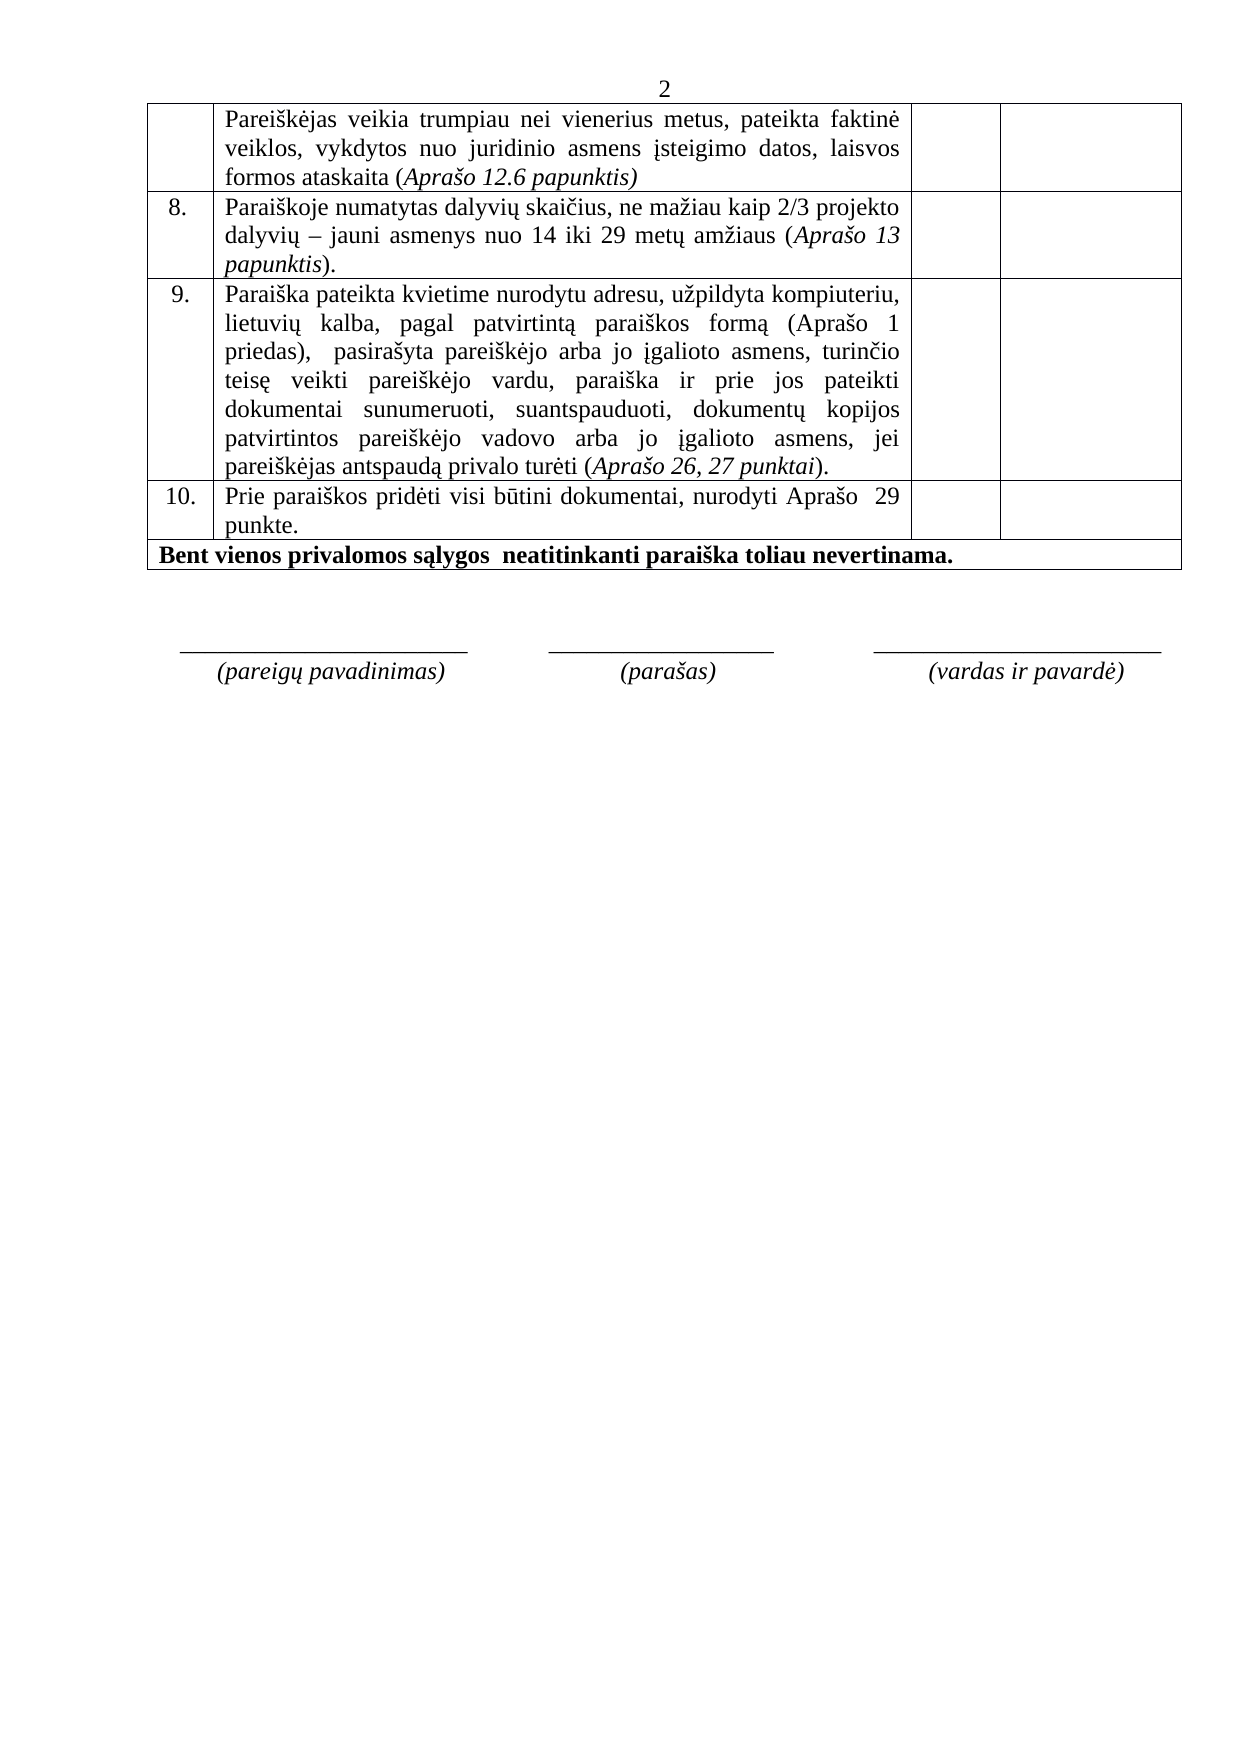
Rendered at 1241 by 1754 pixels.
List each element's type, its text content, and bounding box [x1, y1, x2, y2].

table_cell 8. [148, 192, 213, 278]
table_cell [1001, 279, 1181, 480]
text _______________________ __________________ _______________________ [74, 627, 1181, 656]
text (pareigų pavadinimas) (parašas) (vardas ir pavardė) [74, 656, 1181, 684]
table_cell Bent vienos privalomos sąlygos neatitinkanti paraiška toliau nevertinama. [148, 540, 1181, 568]
table_cell [148, 104, 213, 191]
table_cell [1001, 192, 1181, 278]
table_cell [1001, 481, 1181, 539]
table_cell [1001, 104, 1181, 191]
table_cell [912, 279, 1000, 480]
table_cell 9. [148, 279, 213, 480]
table_cell [912, 104, 1000, 191]
table_cell Pareiškėjas veikia trumpiau nei vienerius metus, pateikta faktinė veiklos, vykdytos nuo juridinio asmens įsteigimo datos, laisvos formos ataskaita (Aprašo 12.6 papunktis) [214, 104, 911, 191]
table_cell Paraiškoje numatytas dalyvių skaičius, ne mažiau kaip 2/3 projekto dalyvių – jauni asmenys nuo 14 iki 29 metų amžiaus (Aprašo 13 papunktis). [214, 192, 911, 278]
table_cell [912, 481, 1000, 539]
table_cell Prie paraiškos pridėti visi būtini dokumentai, nurodyti Aprašo 29 punkte. [214, 481, 911, 539]
table_cell [912, 192, 1000, 278]
table_cell 10. [148, 481, 213, 539]
table_cell Paraiška pateikta kvietime nurodytu adresu, užpildyta kompiuteriu, lietuvių kalba, pagal patvirtintą paraiškos formą (Aprašo 1 priedas), pasirašyta pareiškėjo arba jo įgalioto asmens, turinčio teisę veikti pareiškėjo vardu, paraiška ir prie jos pateikti dokumentai sunumeruoti, suantspauduoti, dokumentų kopijos patvirtintos pareiškėjo vadovo arba jo įgalioto asmens, jei pareiškėjas antspaudą privalo turėti (Aprašo 26, 27 punktai). [214, 279, 911, 480]
